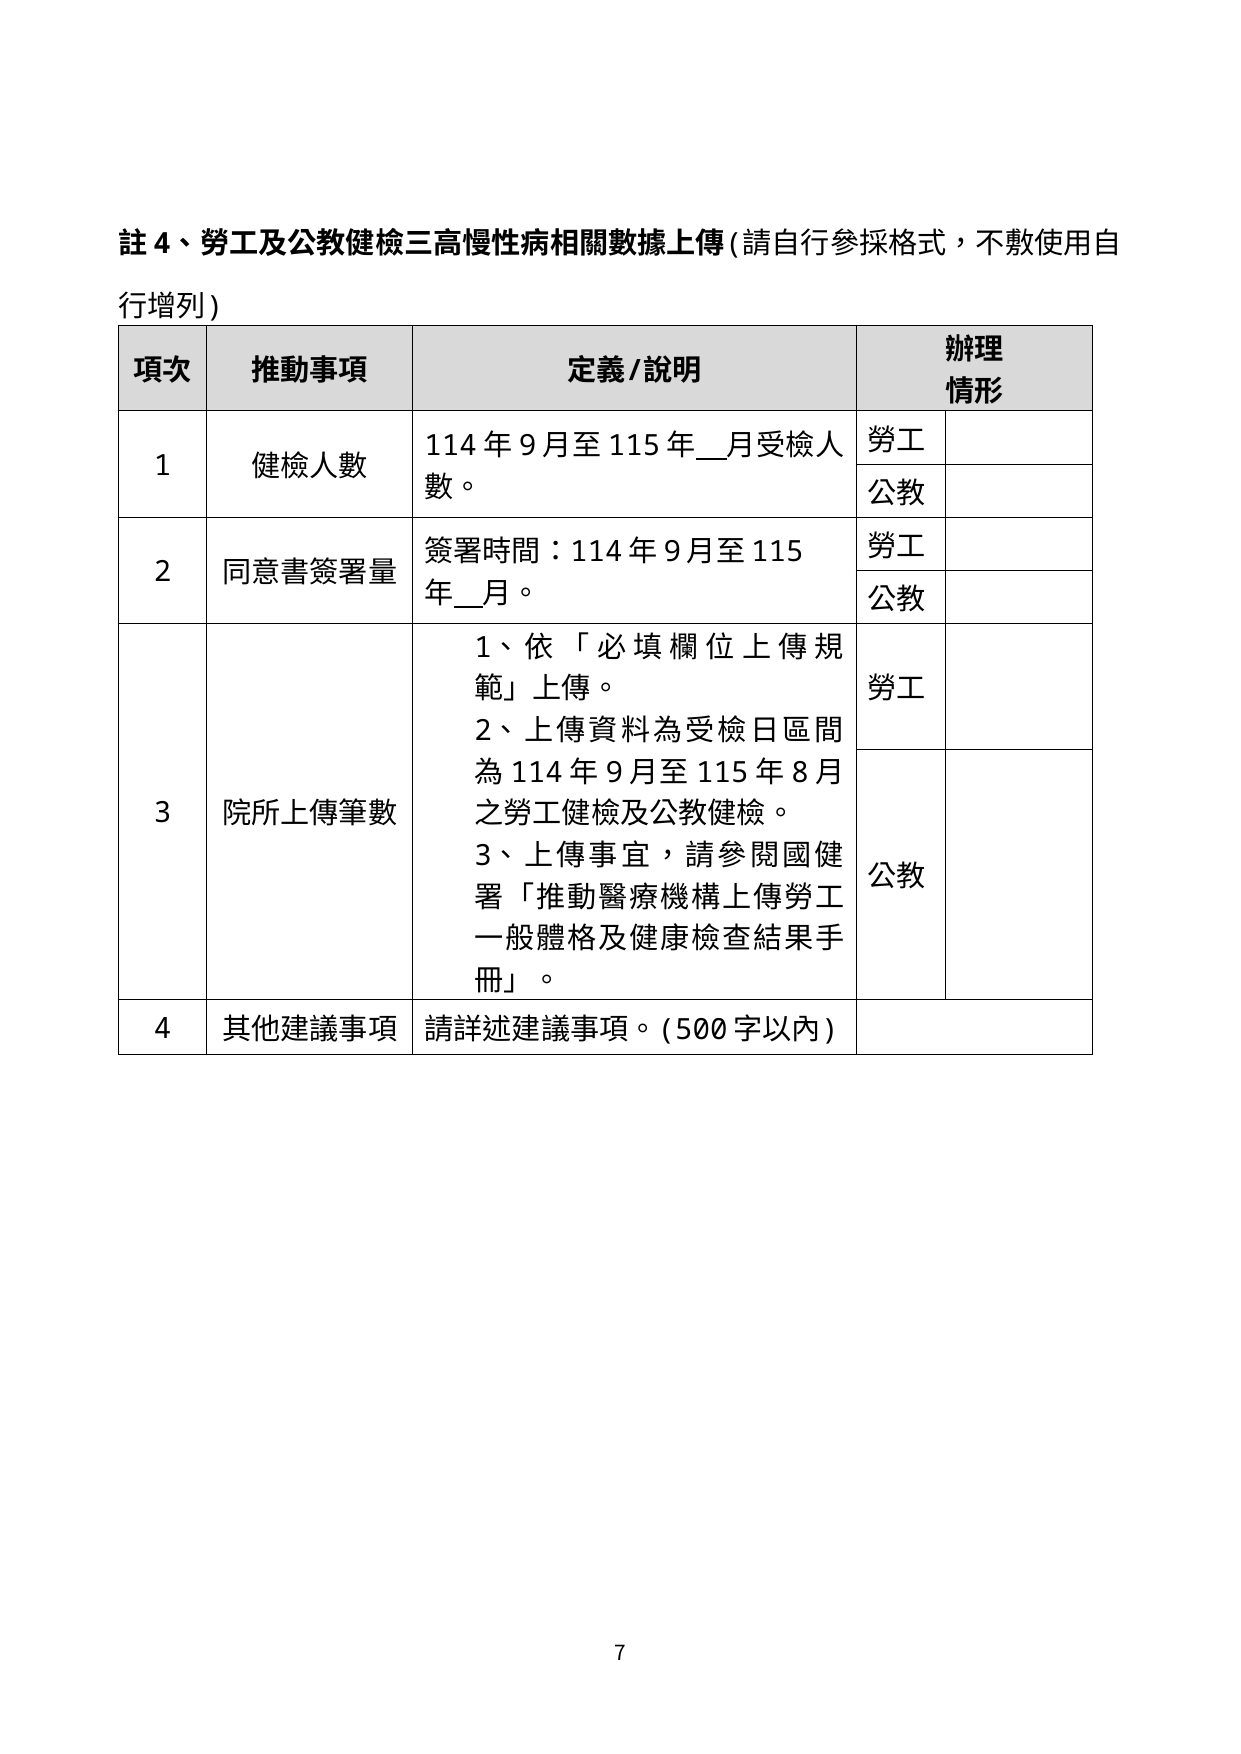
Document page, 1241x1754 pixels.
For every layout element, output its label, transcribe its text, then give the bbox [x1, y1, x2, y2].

table_cell 1 [119, 411, 206, 517]
table_cell 健檢人數 [207, 411, 412, 517]
table_cell 4 [119, 1000, 206, 1053]
table_cell [946, 750, 1092, 999]
table_cell [946, 518, 1092, 570]
table_cell 依「必填欄位上傳規範」上傳。 上傳資料為受檢日區間為114年9月至115年8月之勞工健檢及公教健檢。 上傳事宜，請參閱國健署「推動醫療機構上傳勞工一般體格及健康檢查結果手冊」。 [413, 624, 856, 999]
table_cell 公教 [857, 750, 945, 999]
table_cell 同意書簽署量 [207, 518, 412, 623]
text 註4、勞工及公教健檢三高慢性病相關數據上傳(請自行參採格式，不敷使用自行增列) [118, 200, 1122, 325]
table_cell 2 [119, 518, 206, 623]
table_cell 公教 [857, 571, 945, 623]
table_cell 院所上傳筆數 [207, 624, 412, 999]
table_cell 請詳述建議事項。(500字以內) [413, 1000, 856, 1053]
table_cell 勞工 [857, 518, 945, 570]
table_cell 3 [119, 624, 206, 999]
table_header 推動事項 [207, 326, 412, 410]
table_cell 簽署時間：114年9月至115 年 月。 [413, 518, 856, 623]
table_cell [946, 624, 1092, 749]
table_cell 114年9月至115年 月受檢人數。 [413, 411, 856, 517]
table_header 項次 [119, 326, 206, 410]
table_cell [946, 465, 1092, 517]
table_cell 公教 [857, 465, 945, 517]
table_cell [946, 571, 1092, 623]
table_header 辦理 情形 [857, 326, 1092, 410]
table_cell [946, 411, 1092, 463]
table_header 定義/說明 [413, 326, 856, 410]
table_cell 勞工 [857, 411, 945, 463]
table_cell [857, 1000, 1092, 1053]
table_cell 其他建議事項 [207, 1000, 412, 1053]
table_cell 勞工 [857, 624, 945, 749]
